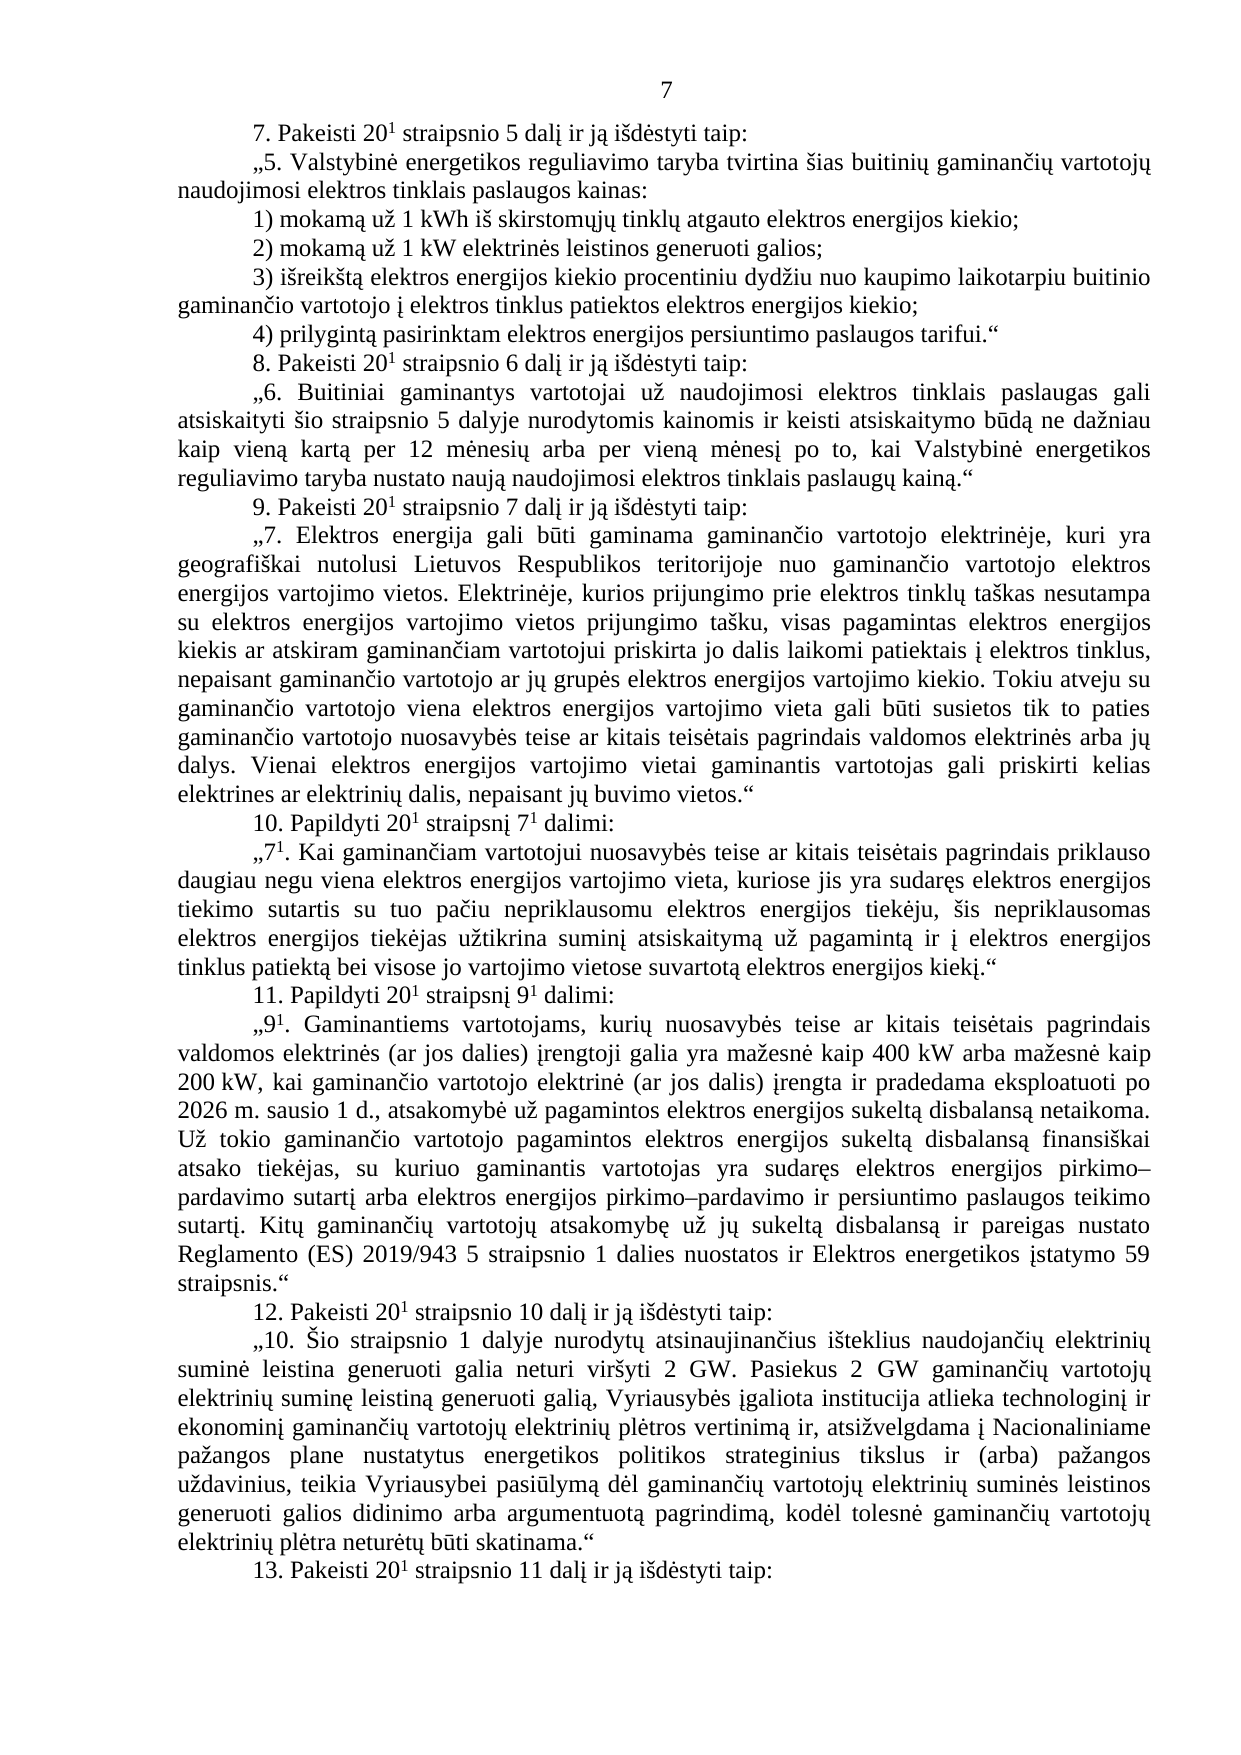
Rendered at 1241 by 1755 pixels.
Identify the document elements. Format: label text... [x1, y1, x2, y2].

text „5. Valstybinė energetikos reguliavimo taryba tvirtina šias buitinių gaminančių vartotojų naudojimosi elektros tinklais paslaugos kainas: [177, 147, 1152, 204]
text 10. Papildyti 201 straipsnį 71 dalimi: [177, 808, 1152, 837]
text 1) mokamą už 1 kWh iš skirstomųjų tinklų atgauto elektros energijos kiekio; [177, 204, 1152, 233]
text „7. Elektros energija gali būti gaminama gaminančio vartotojo elektrinėje, kuri yra geografiškai nutolusi Lietuvos Respublikos teritorijoje nuo gaminančio vartotojo elektros energijos vartojimo vietos. Elektrinėje, kurios prijungimo prie elektros tinklų taškas nesutampa su elektros energijos vartojimo vietos prijungimo tašku, visas pagamintas elektros energijos kiekis ar atskiram gaminančiam vartotojui priskirta jo dalis laikomi patiektais į elektros tinklus, nepaisant gaminančio vartotojo ar jų grupės elektros energijos vartojimo kiekio. Tokiu atveju su gaminančio vartotojo viena elektros energijos vartojimo vieta gali būti susietos tik to paties gaminančio vartotojo nuosavybės teise ar kitais teisėtais pagrindais valdomos elektrinės arba jų dalys. Vienai elektros energijos vartojimo vietai gaminantis vartotojas gali priskirti kelias elektrines ar elektrinių dalis, nepaisant jų buvimo vietos.“ [177, 521, 1152, 808]
text „71. Kai gaminančiam vartotojui nuosavybės teise ar kitais teisėtais pagrindais priklauso daugiau negu viena elektros energijos vartojimo vieta, kuriose jis yra sudaręs elektros energijos tiekimo sutartis su tuo pačiu nepriklausomu elektros energijos tiekėju, šis nepriklausomas elektros energijos tiekėjas užtikrina suminį atsiskaitymą už pagamintą ir į elektros energijos tinklus patiektą bei visose jo vartojimo vietose suvartotą elektros energijos kiekį.“ [177, 837, 1152, 981]
text 13. Pakeisti 201 straipsnio 11 dalį ir ją išdėstyti taip: [177, 1556, 1152, 1584]
text 2) mokamą už 1 kW elektrinės leistinos generuoti galios; [177, 233, 1152, 262]
text 4) prilygintą pasirinktam elektros energijos persiuntimo paslaugos tarifui.“ [177, 319, 1152, 348]
text 11. Papildyti 201 straipsnį 91 dalimi: [177, 981, 1152, 1009]
text 12. Pakeisti 201 straipsnio 10 dalį ir ją išdėstyti taip: [177, 1297, 1152, 1326]
text 7. Pakeisti 201 straipsnio 5 dalį ir ją išdėstyti taip: [177, 118, 1152, 147]
text „10. Šio straipsnio 1 dalyje nurodytų atsinaujinančius išteklius naudojančių elektrinių suminė leistina generuoti galia neturi viršyti 2 GW. Pasiekus 2 GW gaminančių vartotojų elektrinių suminę leistiną generuoti galią, Vyriausybės įgaliota institucija atlieka technologinį ir ekonominį gaminančių vartotojų elektrinių plėtros vertinimą ir, atsižvelgdama į Nacionaliniame pažangos plane nustatytus energetikos politikos strateginius tikslus ir (arba) pažangos uždavinius, teikia Vyriausybei pasiūlymą dėl gaminančių vartotojų elektrinių suminės leistinos generuoti galios didinimo arba argumentuotą pagrindimą, kodėl tolesnė gaminančių vartotojų elektrinių plėtra neturėtų būti skatinama.“ [177, 1326, 1152, 1556]
text 9. Pakeisti 201 straipsnio 7 dalį ir ją išdėstyti taip: [177, 492, 1152, 521]
text „6. Buitiniai gaminantys vartotojai už naudojimosi elektros tinklais paslaugas gali atsiskaityti šio straipsnio 5 dalyje nurodytomis kainomis ir keisti atsiskaitymo būdą ne dažniau kaip vieną kartą per 12 mėnesių arba per vieną mėnesį po to, kai Valstybinė energetikos reguliavimo taryba nustato naują naudojimosi elektros tinklais paslaugų kainą.“ [177, 377, 1152, 492]
text 8. Pakeisti 201 straipsnio 6 dalį ir ją išdėstyti taip: [177, 348, 1152, 377]
text 3) išreikštą elektros energijos kiekio procentiniu dydžiu nuo kaupimo laikotarpiu buitinio gaminančio vartotojo į elektros tinklus patiektos elektros energijos kiekio; [177, 262, 1152, 319]
text „91. Gaminantiems vartotojams, kurių nuosavybės teise ar kitais teisėtais pagrindais valdomos elektrinės (ar jos dalies) įrengtoji galia yra mažesnė kaip 400 kW arba mažesnė kaip 200 kW, kai gaminančio vartotojo elektrinė (ar jos dalis) įrengta ir pradedama eksploatuoti po 2026 m. sausio 1 d., atsakomybė už pagamintos elektros energijos sukeltą disbalansą netaikoma. Už tokio gaminančio vartotojo pagamintos elektros energijos sukeltą disbalansą finansiškai atsako tiekėjas, su kuriuo gaminantis vartotojas yra sudaręs elektros energijos pirkimo–pardavimo sutartį arba elektros energijos pirkimo–pardavimo ir persiuntimo paslaugos teikimo sutartį. Kitų gaminančių vartotojų atsakomybę už jų sukeltą disbalansą ir pareigas nustato Reglamento (ES) 2019/943 5 straipsnio 1 dalies nuostatos ir Elektros energetikos įstatymo 59 straipsnis.“ [177, 1009, 1152, 1297]
